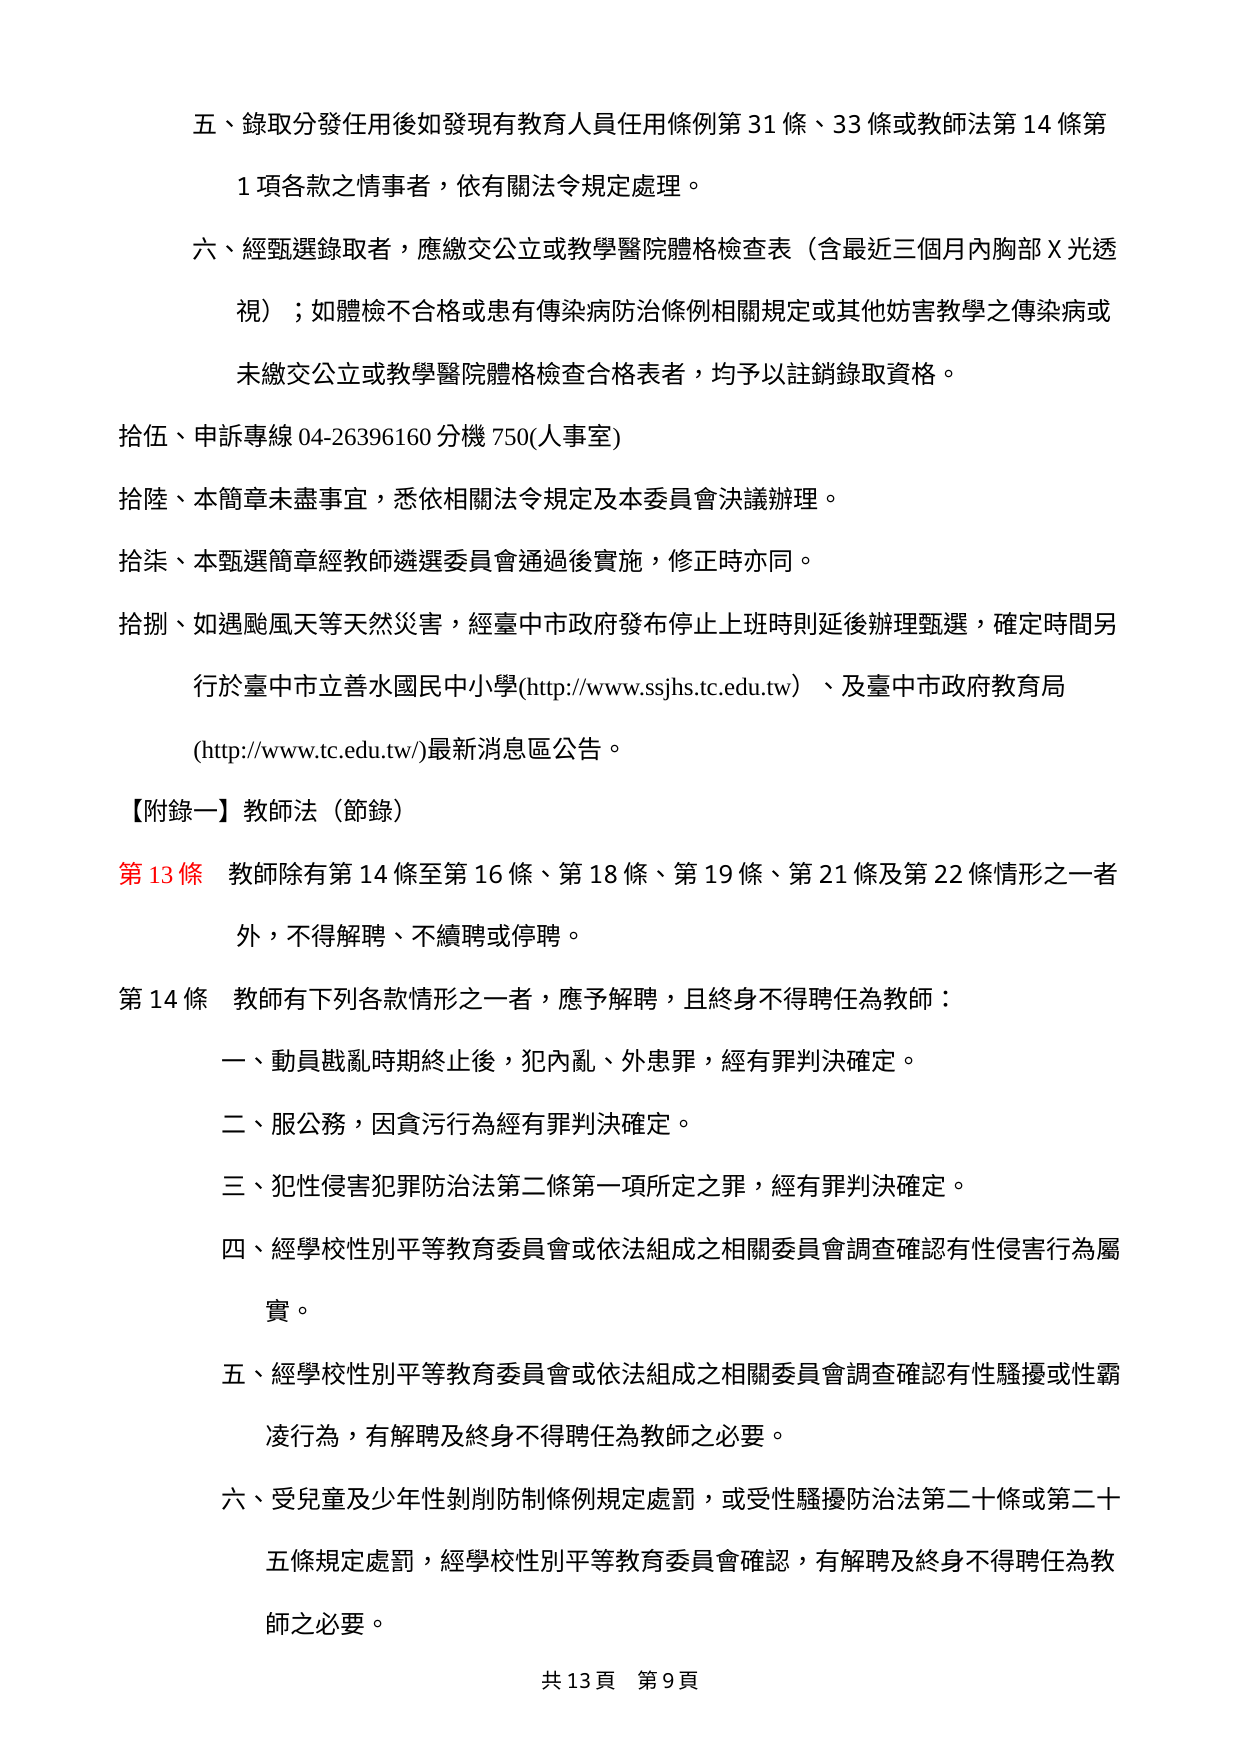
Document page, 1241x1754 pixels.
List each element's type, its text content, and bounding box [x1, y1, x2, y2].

text 三、犯性侵害犯罪防治法第二條第一項所定之罪，經有罪判決確定。 [118, 1143, 1122, 1206]
text 拾捌、如遇颱風天等天然災害，經臺中市政府發布停止上班時則延後辦理甄選，確定時間另行於臺中市立善水國民中小學(http://www.ssjhs.tc.edu.tw）、及臺中市政府教育局(http://www.tc.edu.tw/)最新消息區公告。 [118, 581, 1122, 768]
text 拾柒、本甄選簡章經教師遴選委員會通過後實施，修正時亦同。 [118, 518, 1122, 581]
text 五、錄取分發任用後如發現有教育人員任用條例第31條、33條或教師法第14條第1項各款之情事者，依有關法令規定處理。 [192, 81, 1122, 206]
text 【附錄一】教師法（節錄） [118, 768, 1122, 831]
text 二、服公務，因貪污行為經有罪判決確定。 [118, 1081, 1122, 1143]
text 五、經學校性別平等教育委員會或依法組成之相關委員會調查確認有性騷擾或性霸凌行為，有解聘及終身不得聘任為教師之必要。 [221, 1331, 1122, 1456]
text 第14條 教師有下列各款情形之一者，應予解聘，且終身不得聘任為教師： [118, 956, 1122, 1018]
text 拾伍、申訴專線04-26396160分機750(人事室) [118, 393, 1122, 456]
text 第13條 教師除有第14條至第16條、第18條、第19條、第21條及第22條情形之一者外，不得解聘、不續聘或停聘。 [118, 831, 1122, 956]
text 四、經學校性別平等教育委員會或依法組成之相關委員會調查確認有性侵害行為屬實。 [221, 1206, 1122, 1331]
text 拾陸、本簡章未盡事宜，悉依相關法令規定及本委員會決議辦理。 [118, 456, 1122, 518]
text 六、受兒童及少年性剝削防制條例規定處罰，或受性騷擾防治法第二十條或第二十五條規定處罰，經學校性別平等教育委員會確認，有解聘及終身不得聘任為教師之必要。 [221, 1456, 1122, 1643]
text 一、動員戡亂時期終止後，犯內亂、外患罪，經有罪判決確定。 [118, 1018, 1122, 1081]
text 六、經甄選錄取者，應繳交公立或教學醫院體格檢查表（含最近三個月內胸部X光透視）；如體檢不合格或患有傳染病防治條例相關規定或其他妨害教學之傳染病或未繳交公立或教學醫院體格檢查合格表者，均予以註銷錄取資格。 [192, 206, 1122, 393]
